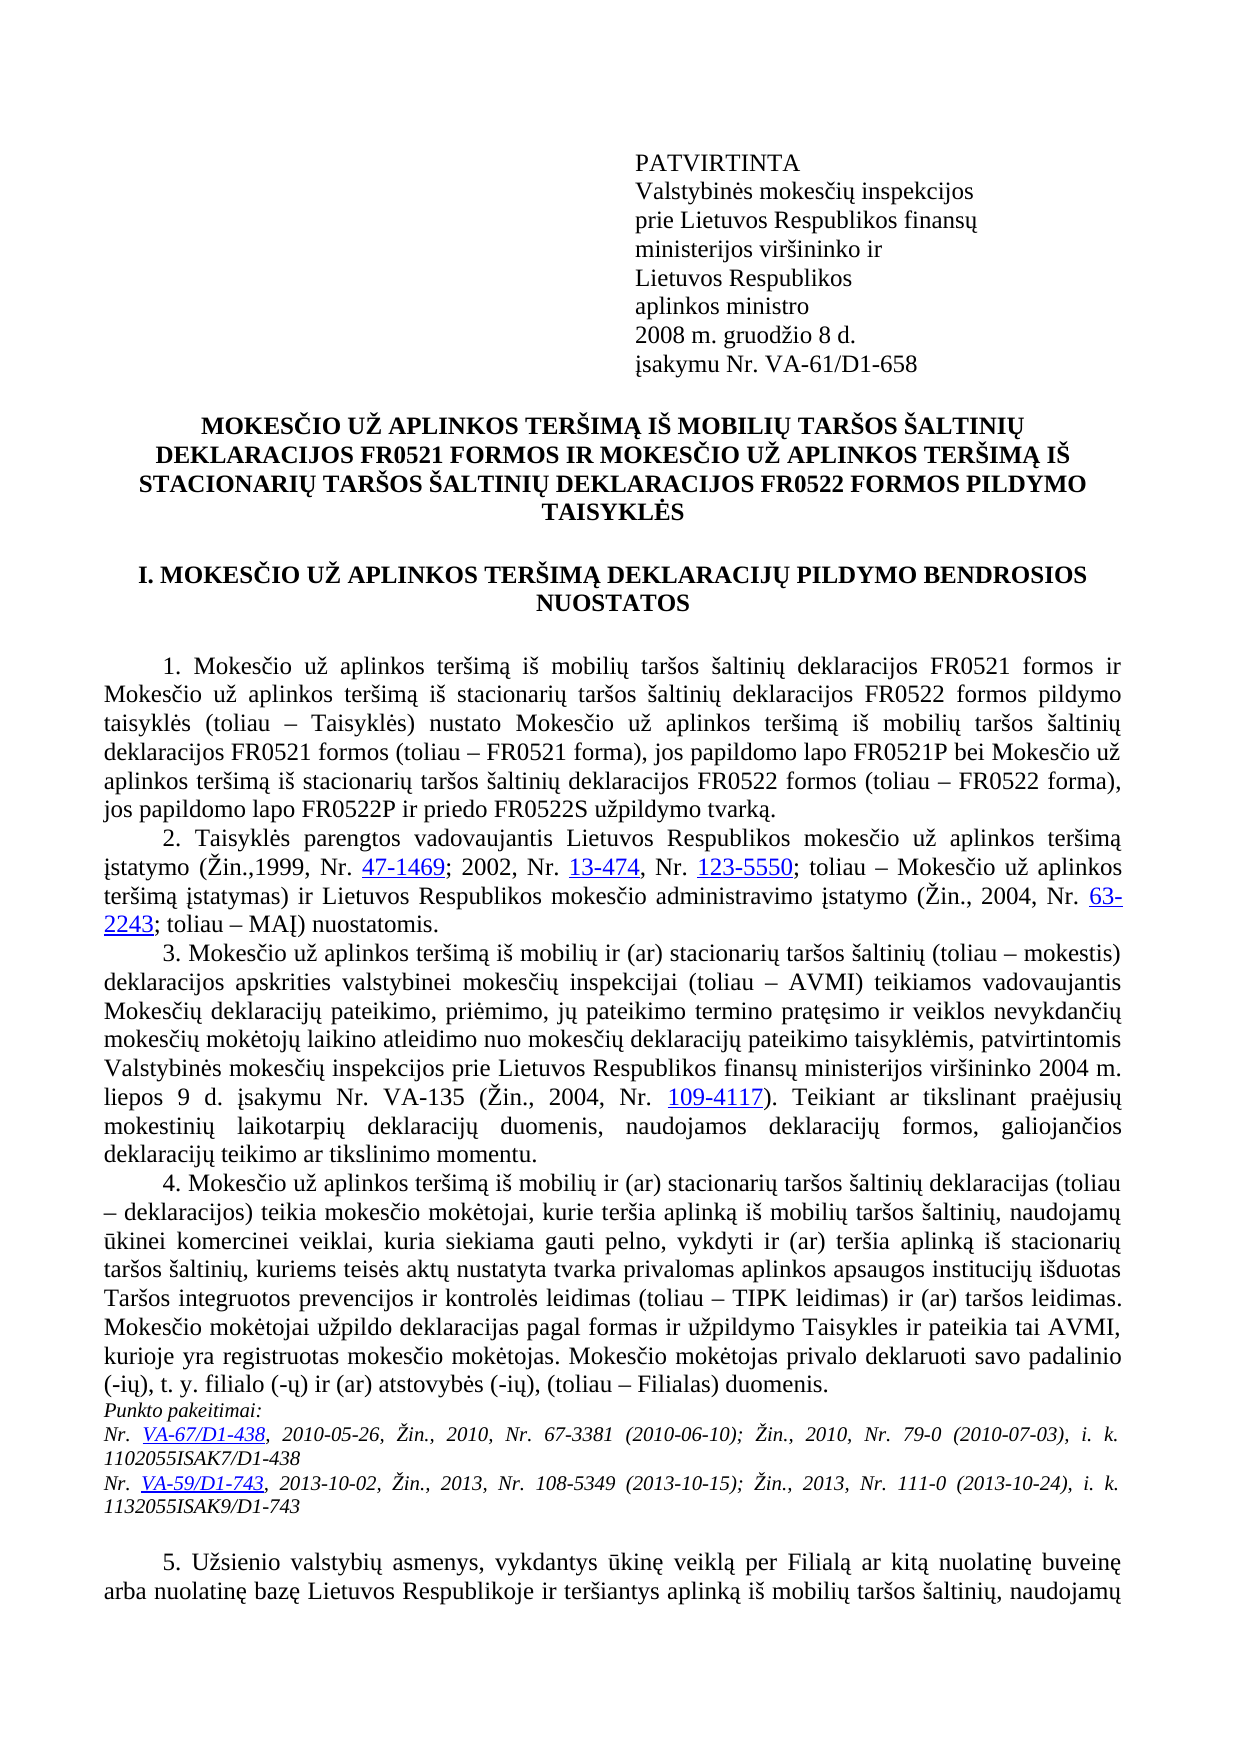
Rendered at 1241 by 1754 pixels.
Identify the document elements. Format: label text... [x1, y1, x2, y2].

text 2008 m. gruodžio 8 d. [103, 320, 1122, 349]
text Nr. VA-67/D1-438, 2010-05-26, Žin., 2010, Nr. 67-3381 (2010-06-10); Žin., 2010, Nr. 79-0 (2010-07-03), i. k. 1102055ISAK7/D1-438 [103, 1422, 1122, 1470]
text ministerijos viršininko ir [103, 234, 1122, 263]
text 1. Mokesčio už aplinkos teršimą iš mobilių taršos šaltinių deklaracijos FR0521 formos ir Mokesčio už aplinkos teršimą iš stacionarių taršos šaltinių deklaracijos FR0522 formos pildymo taisyklės (toliau – Taisyklės) nustato Mokesčio už aplinkos teršimą iš mobilių taršos šaltinių deklaracijos FR0521 formos (toliau – FR0521 forma), jos papildomo lapo FR0521P bei Mokesčio už aplinkos teršimą iš stacionarių taršos šaltinių deklaracijos FR0522 formos (toliau – FR0522 forma), jos papildomo lapo FR0522P ir priedo FR0522S užpildymo tvarką. [103, 651, 1122, 823]
text 3. Mokesčio už aplinkos teršimą iš mobilių ir (ar) stacionarių taršos šaltinių (toliau – mokestis) deklaracijos apskrities valstybinei mokesčių inspekcijai (toliau – AVMI) teikiamos vadovaujantis Mokesčių deklaracijų pateikimo, priėmimo, jų pateikimo termino pratęsimo ir veiklos nevykdančių mokesčių mokėtojų laikino atleidimo nuo mokesčių deklaracijų pateikimo taisyklėmis, patvirtintomis Valstybinės mokesčių inspekcijos prie Lietuvos Respublikos finansų ministerijos viršininko 2004 m. liepos 9 d. įsakymu Nr. VA-135 (Žin., 2004, Nr. 109-4117). Teikiant ar tikslinant praėjusių mokestinių laikotarpių deklaracijų duomenis, naudojamos deklaracijų formos, galiojančios deklaracijų teikimo ar tikslinimo momentu. [103, 938, 1122, 1168]
text MOKESČIO UŽ APLINKOS TERŠIMĄ IŠ MOBILIŲ TARŠOS ŠALTINIŲ DEKLARACIJOS FR0521 FORMOS IR MOKESČIO UŽ APLINKOS TERŠIMĄ IŠ STACIONARIŲ TARŠOS ŠALTINIŲ DEKLARACIJOS FR0522 FORMOS PILDYMO TAISYKLĖS [103, 411, 1122, 526]
text Nr. VA-59/D1-743, 2013-10-02, Žin., 2013, Nr. 108-5349 (2013-10-15); Žin., 2013, Nr. 111-0 (2013-10-24), i. k. 1132055ISAK9/D1-743 [103, 1470, 1122, 1518]
text 2. Taisyklės parengtos vadovaujantis Lietuvos Respublikos mokesčio už aplinkos teršimą įstatymo (Žin.,1999, Nr. 47-1469; 2002, Nr. 13-474, Nr. 123-5550; toliau – Mokesčio už aplinkos teršimą įstatymas) ir Lietuvos Respublikos mokesčio administravimo įstatymo (Žin., 2004, Nr. 63-2243; toliau – MAĮ) nuostatomis. [103, 823, 1122, 938]
text aplinkos ministro [103, 291, 1122, 320]
text įsakymu Nr. VA-61/D1-658 [103, 349, 1122, 378]
text I. MOKESČIO UŽ APLINKOS TERŠIMĄ DEKLARACIJŲ PILDYMO BENDROSIOS NUOSTATOS [103, 560, 1122, 617]
text Punkto pakeitimai: [103, 1398, 1122, 1422]
text Lietuvos Respublikos [103, 263, 1122, 291]
text Valstybinės mokesčių inspekcijos [103, 176, 1122, 205]
text PATVIRTINTA [103, 148, 1122, 176]
text prie Lietuvos Respublikos finansų [103, 205, 1122, 234]
text 5. Užsienio valstybių asmenys, vykdantys ūkinę veiklą per Filialą ar kitą nuolatinę buveinę arba nuolatinę bazę Lietuvos Respublikoje ir teršiantys aplinką iš mobilių taršos šaltinių, naudojamų [103, 1547, 1122, 1605]
text 4. Mokesčio už aplinkos teršimą iš mobilių ir (ar) stacionarių taršos šaltinių deklaracijas (toliau – deklaracijos) teikia mokesčio mokėtojai, kurie teršia aplinką iš mobilių taršos šaltinių, naudojamų ūkinei komercinei veiklai, kuria siekiama gauti pelno, vykdyti ir (ar) teršia aplinką iš stacionarių taršos šaltinių, kuriems teisės aktų nustatyta tvarka privalomas aplinkos apsaugos institucijų išduotas Taršos integruotos prevencijos ir kontrolės leidimas (toliau – TIPK leidimas) ir (ar) taršos leidimas. Mokesčio mokėtojai užpildo deklaracijas pagal formas ir užpildymo Taisykles ir pateikia tai AVMI, kurioje yra registruotas mokesčio mokėtojas. Mokesčio mokėtojas privalo deklaruoti savo padalinio (-ių), t. y. filialo (-ų) ir (ar) atstovybės (-ių), (toliau – Filialas) duomenis. [103, 1168, 1122, 1398]
